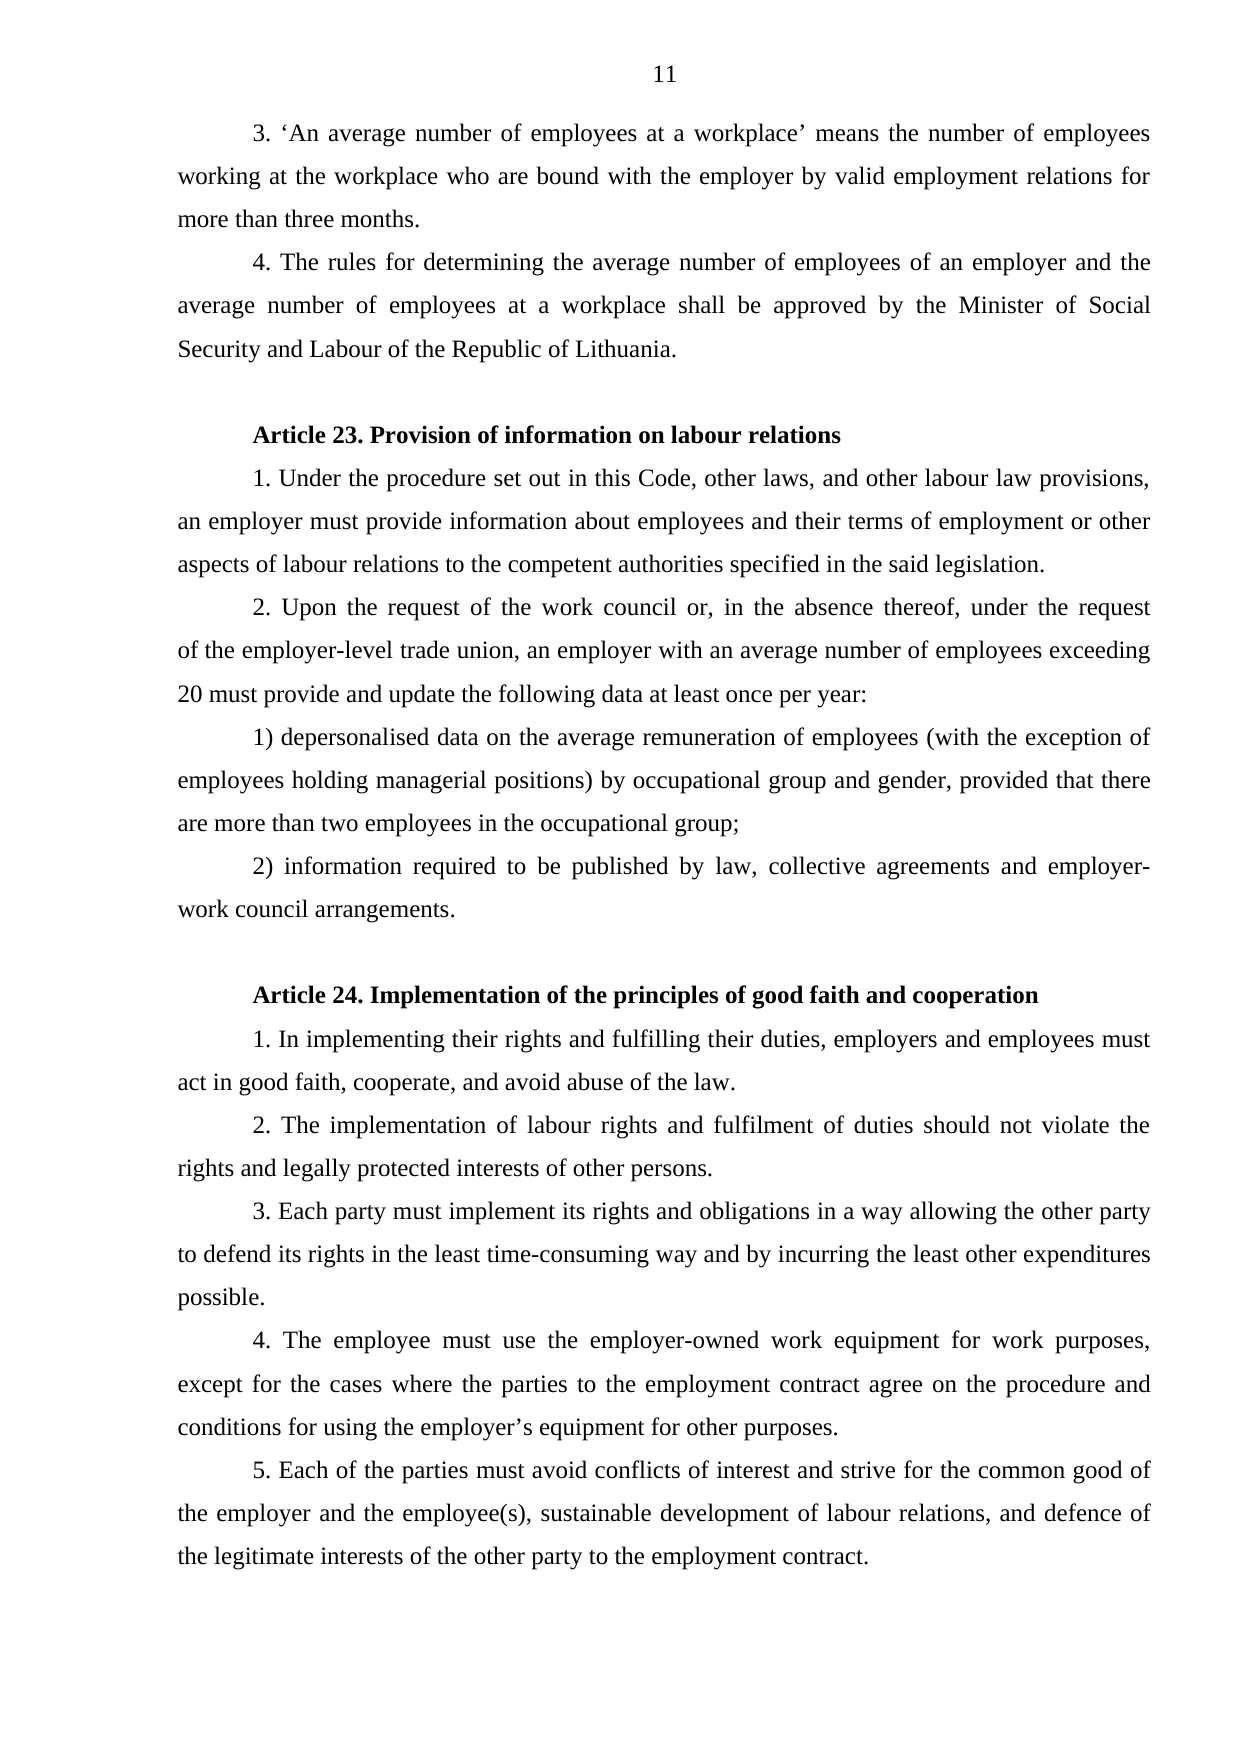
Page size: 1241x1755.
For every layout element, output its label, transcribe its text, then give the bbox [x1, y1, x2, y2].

text 5. Each of the parties must avoid conflicts of interest and strive for the common good of the employer and the employee(s), sustainable development of labour relations, and defence of the legitimate interests of the other party to the employment contract. [177, 1455, 1152, 1570]
text 3. Each party must implement its rights and obligations in a way allowing the other party to defend its rights in the least time-consuming way and by incurring the least other expenditures possible. [177, 1196, 1152, 1311]
text 1) depersonalised data on the average remuneration of employees (with the exception of employees holding managerial positions) by occupational group and gender, provided that there are more than two employees in the occupational group; [177, 722, 1152, 837]
text 1. In implementing their rights and fulfilling their duties, employers and employees must act in good faith, cooperate, and avoid abuse of the law. [177, 1024, 1152, 1096]
text 2) information required to be published by law, collective agreements and employer-work council arrangements. [177, 851, 1152, 923]
text 4. The employee must use the employer-owned work equipment for work purposes, except for the cases where the parties to the employment contract agree on the procedure and conditions for using the employer’s equipment for other purposes. [177, 1326, 1152, 1441]
text 1. Under the procedure set out in this Code, other laws, and other labour law provisions, an employer must provide information about employees and their terms of employment or other aspects of labour relations to the competent authorities specified in the said legislation. [177, 463, 1152, 578]
text Article 23. Provision of information on labour relations [177, 420, 1152, 449]
text 3. ‘An average number of employees at a workplace’ means the number of employees working at the workplace who are bound with the employer by valid employment relations for more than three months. [177, 118, 1152, 233]
text 2. The implementation of labour rights and fulfilment of duties should not violate the rights and legally protected interests of other persons. [177, 1110, 1152, 1182]
text 4. The rules for determining the average number of employees of an employer and the average number of employees at a workplace shall be approved by the Minister of Social Security and Labour of the Republic of Lithuania. [177, 247, 1152, 362]
text 2. Upon the request of the work council or, in the absence thereof, under the request of the employer-level trade union, an employer with an average number of employees exceeding 20 must provide and update the following data at least once per year: [177, 592, 1152, 707]
text Article 24. Implementation of the principles of good faith and cooperation [177, 981, 1152, 1009]
